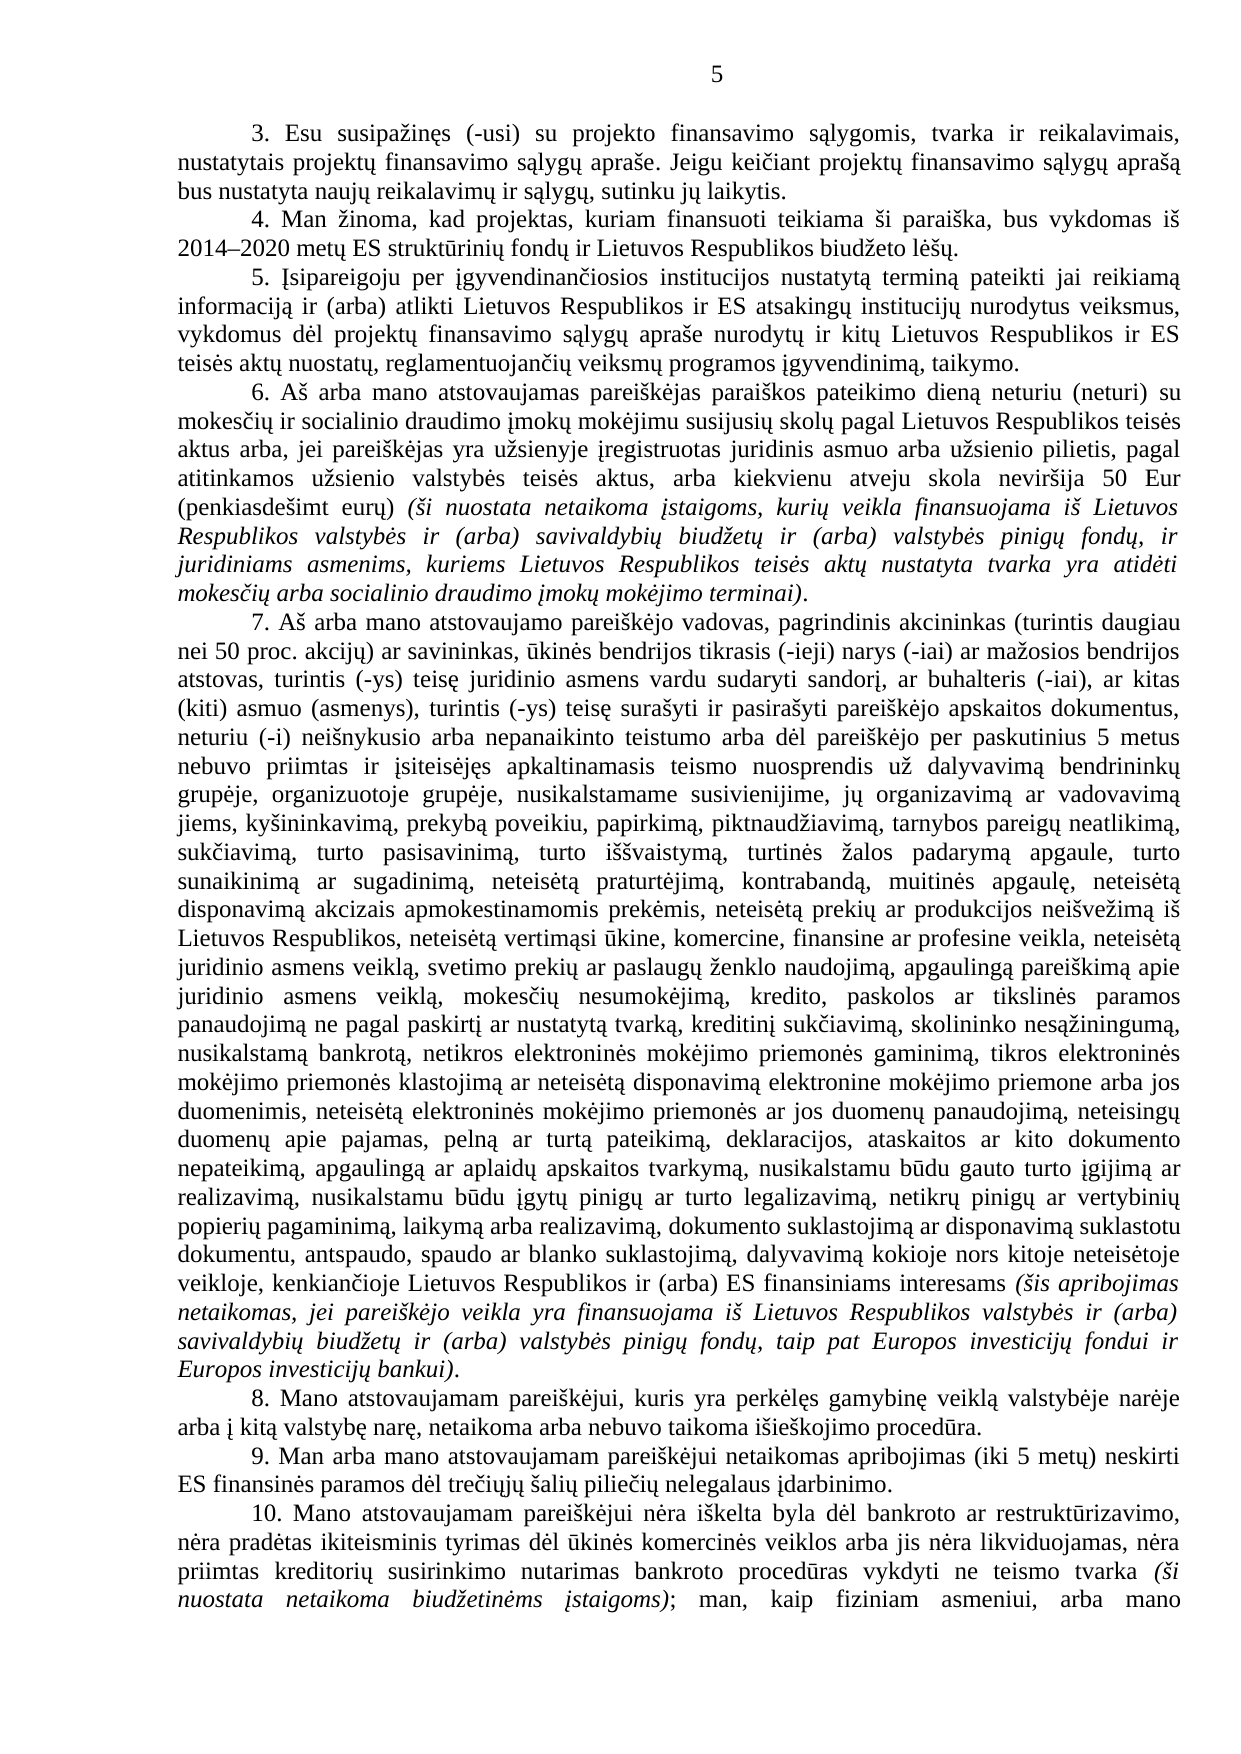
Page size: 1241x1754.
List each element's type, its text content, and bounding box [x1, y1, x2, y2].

text 10. Mano atstovaujamam pareiškėjui nėra iškelta byla dėl bankroto ar restruktūrizavimo, nėra pradėtas ikiteisminis tyrimas dėl ūkinės komercinės veiklos arba jis nėra likviduojamas, nėra priimtas kreditorių susirinkimo nutarimas bankroto procedūras vykdyti ne teismo tvarka (ši nuostata netaikoma biudžetinėms įstaigoms); man, kaip fiziniam asmeniui, arba mano [177, 1498, 1181, 1613]
text 8. Mano atstovaujamam pareiškėjui, kuris yra perkėlęs gamybinę veiklą valstybėje narėje arba į kitą valstybę narę, netaikoma arba nebuvo taikoma išieškojimo procedūra. [177, 1383, 1181, 1441]
text 7. Aš arba mano atstovaujamo pareiškėjo vadovas, pagrindinis akcininkas (turintis daugiau nei 50 proc. akcijų) ar savininkas, ūkinės bendrijos tikrasis (-ieji) narys (-iai) ar mažosios bendrijos atstovas, turintis (-ys) teisę juridinio asmens vardu sudaryti sandorį, ar buhalteris (-iai), ar kitas (kiti) asmuo (asmenys), turintis (-ys) teisę surašyti ir pasirašyti pareiškėjo apskaitos dokumentus, neturiu (-i) neišnykusio arba nepanaikinto teistumo arba dėl pareiškėjo per paskutinius 5 metus nebuvo priimtas ir įsiteisėjęs apkaltinamasis teismo nuosprendis už dalyvavimą bendrininkų grupėje, organizuotoje grupėje, nusikalstamame susivienijime, jų organizavimą ar vadovavimą jiems, kyšininkavimą, prekybą poveikiu, papirkimą, piktnaudžiavimą, tarnybos pareigų neatlikimą, sukčiavimą, turto pasisavinimą, turto iššvaistymą, turtinės žalos padarymą apgaule, turto sunaikinimą ar sugadinimą, neteisėtą praturtėjimą, kontrabandą, muitinės apgaulę, neteisėtą disponavimą akcizais apmokestinamomis prekėmis, neteisėtą prekių ar produkcijos neišvežimą iš Lietuvos Respublikos, neteisėtą vertimąsi ūkine, komercine, finansine ar profesine veikla, neteisėtą juridinio asmens veiklą, svetimo prekių ar paslaugų ženklo naudojimą, apgaulingą pareiškimą apie juridinio asmens veiklą, mokesčių nesumokėjimą, kredito, paskolos ar tikslinės paramos panaudojimą ne pagal paskirtį ar nustatytą tvarką, kreditinį sukčiavimą, skolininko nesąžiningumą, nusikalstamą bankrotą, netikros elektroninės mokėjimo priemonės gaminimą, tikros elektroninės mokėjimo priemonės klastojimą ar neteisėtą disponavimą elektronine mokėjimo priemone arba jos duomenimis, neteisėtą elektroninės mokėjimo priemonės ar jos duomenų panaudojimą, neteisingų duomenų apie pajamas, pelną ar turtą pateikimą, deklaracijos, ataskaitos ar kito dokumento nepateikimą, apgaulingą ar aplaidų apskaitos tvarkymą, nusikalstamu būdu gauto turto įgijimą ar realizavimą, nusikalstamu būdu įgytų pinigų ar turto legalizavimą, netikrų pinigų ar vertybinių popierių pagaminimą, laikymą arba realizavimą, dokumento suklastojimą ar disponavimą suklastotu dokumentu, antspaudo, spaudo ar blanko suklastojimą, dalyvavimą kokioje nors kitoje neteisėtoje veikloje, kenkiančioje Lietuvos Respublikos ir (arba) ES finansiniams interesams (šis apribojimas netaikomas, jei pareiškėjo veikla yra finansuojama iš Lietuvos Respublikos valstybės ir (arba) savivaldybių biudžetų ir (arba) valstybės pinigų fondų, taip pat Europos investicijų fondui ir Europos investicijų bankui). [177, 607, 1181, 1383]
text 4. Man žinoma, kad projektas, kuriam finansuoti teikiama ši paraiška, bus vykdomas iš 2014–2020 metų ES struktūrinių fondų ir Lietuvos Respublikos biudžeto lėšų. [177, 204, 1181, 262]
text 5. Įsipareigoju per įgyvendinančiosios institucijos nustatytą terminą pateikti jai reikiamą informaciją ir (arba) atlikti Lietuvos Respublikos ir ES atsakingų institucijų nurodytus veiksmus, vykdomus dėl projektų finansavimo sąlygų apraše nurodytų ir kitų Lietuvos Respublikos ir ES teisės aktų nuostatų, reglamentuojančių veiksmų programos įgyvendinimą, taikymo. [177, 262, 1181, 377]
text 6. Aš arba mano atstovaujamas pareiškėjas paraiškos pateikimo dieną neturiu (neturi) su mokesčių ir socialinio draudimo įmokų mokėjimu susijusių skolų pagal Lietuvos Respublikos teisės aktus arba, jei pareiškėjas yra užsienyje įregistruotas juridinis asmuo arba užsienio pilietis, pagal atitinkamos užsienio valstybės teisės aktus, arba kiekvienu atveju skola neviršija 50 Eur (penkiasdešimt eurų) (ši nuostata netaikoma įstaigoms, kurių veikla finansuojama iš Lietuvos Respublikos valstybės ir (arba) savivaldybių biudžetų ir (arba) valstybės pinigų fondų, ir juridiniams asmenims, kuriems Lietuvos Respublikos teisės aktų nustatyta tvarka yra atidėti mokesčių arba socialinio draudimo įmokų mokėjimo terminai). [177, 377, 1181, 607]
text 9. Man arba mano atstovaujamam pareiškėjui netaikomas apribojimas (iki 5 metų) neskirti ES finansinės paramos dėl trečiųjų šalių piliečių nelegalaus įdarbinimo. [177, 1441, 1181, 1498]
text 3. Esu susipažinęs (-usi) su projekto finansavimo sąlygomis, tvarka ir reikalavimais, nustatytais projektų finansavimo sąlygų apraše. Jeigu keičiant projektų finansavimo sąlygų aprašą bus nustatyta naujų reikalavimų ir sąlygų, sutinku jų laikytis. [177, 118, 1181, 204]
